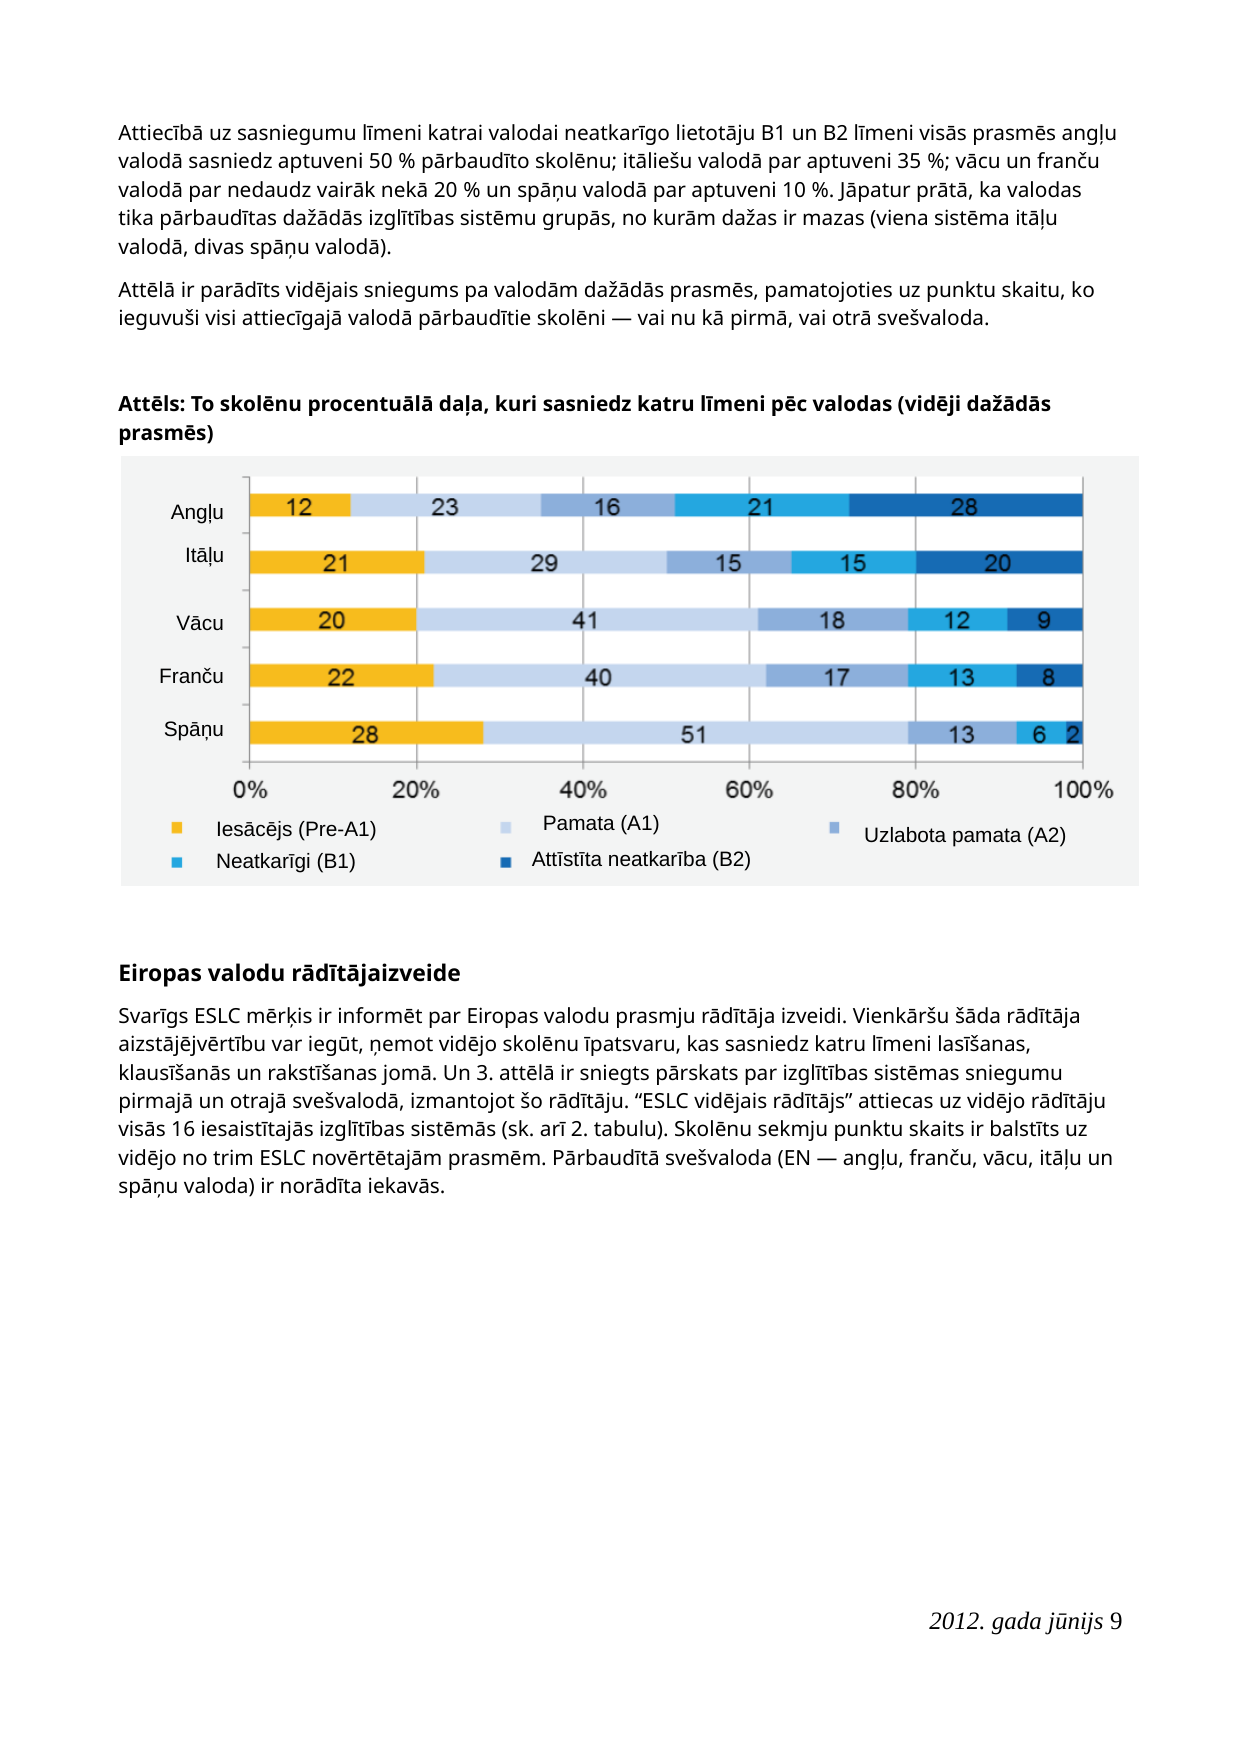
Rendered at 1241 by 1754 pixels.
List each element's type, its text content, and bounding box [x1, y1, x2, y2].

text Attēls: To skolēnu procentuālā daļa, kuri sasniedz katru līmeni pēc valodas (vidēji dažādās prasmēs) [118, 389, 1122, 446]
subtitle Eiropas valodu rādītājaizveide [118, 957, 1122, 988]
picture [121, 456, 1139, 886]
text Attēlā ir parādīts vidējais sniegums pa valodām dažādās prasmēs, pamatojoties uz punktu skaitu, ko ieguvuši visi attiecīgajā valodā pārbaudītie skolēni — vai nu kā pirmā, vai otrā svešvaloda. [118, 275, 1122, 332]
text Svarīgs ESLC mērķis ir informēt par Eiropas valodu prasmju rādītāja izveidi. Vienkāršu šāda rādītāja aizstājējvērtību var iegūt, ņemot vidējo skolēnu īpatsvaru, kas sasniedz katru līmeni lasīšanas, klausīšanās un rakstīšanas jomā. Un 3. attēlā ir sniegts pārskats par izglītības sistēmas sniegumu pirmajā un otrajā svešvalodā, izmantojot šo rādītāju. “ESLC vidējais rādītājs” attiecas uz vidējo rādītāju visās 16 iesaistītajās izglītības sistēmās (sk. arī 2. tabulu). Skolēnu sekmju punktu skaits ir balstīts uz vidējo no trim ESLC novērtētajām prasmēm. Pārbaudītā svešvaloda (EN — angļu, franču, vācu, itāļu un spāņu valoda) ir norādīta iekavās. [118, 1001, 1122, 1200]
text Attiecībā uz sasniegumu līmeni katrai valodai neatkarīgo lietotāju B1 un B2 līmeni visās prasmēs angļu valodā sasniedz aptuveni 50 % pārbaudīto skolēnu; itāliešu valodā par aptuveni 35 %; vācu un franču valodā par nedaudz vairāk nekā 20 % un spāņu valodā par aptuveni 10 %. Jāpatur prātā, ka valodas tika pārbaudītas dažādās izglītības sistēmu grupās, no kurām dažas ir mazas (viena sistēma itāļu valodā, divas spāņu valodā). [118, 118, 1122, 260]
